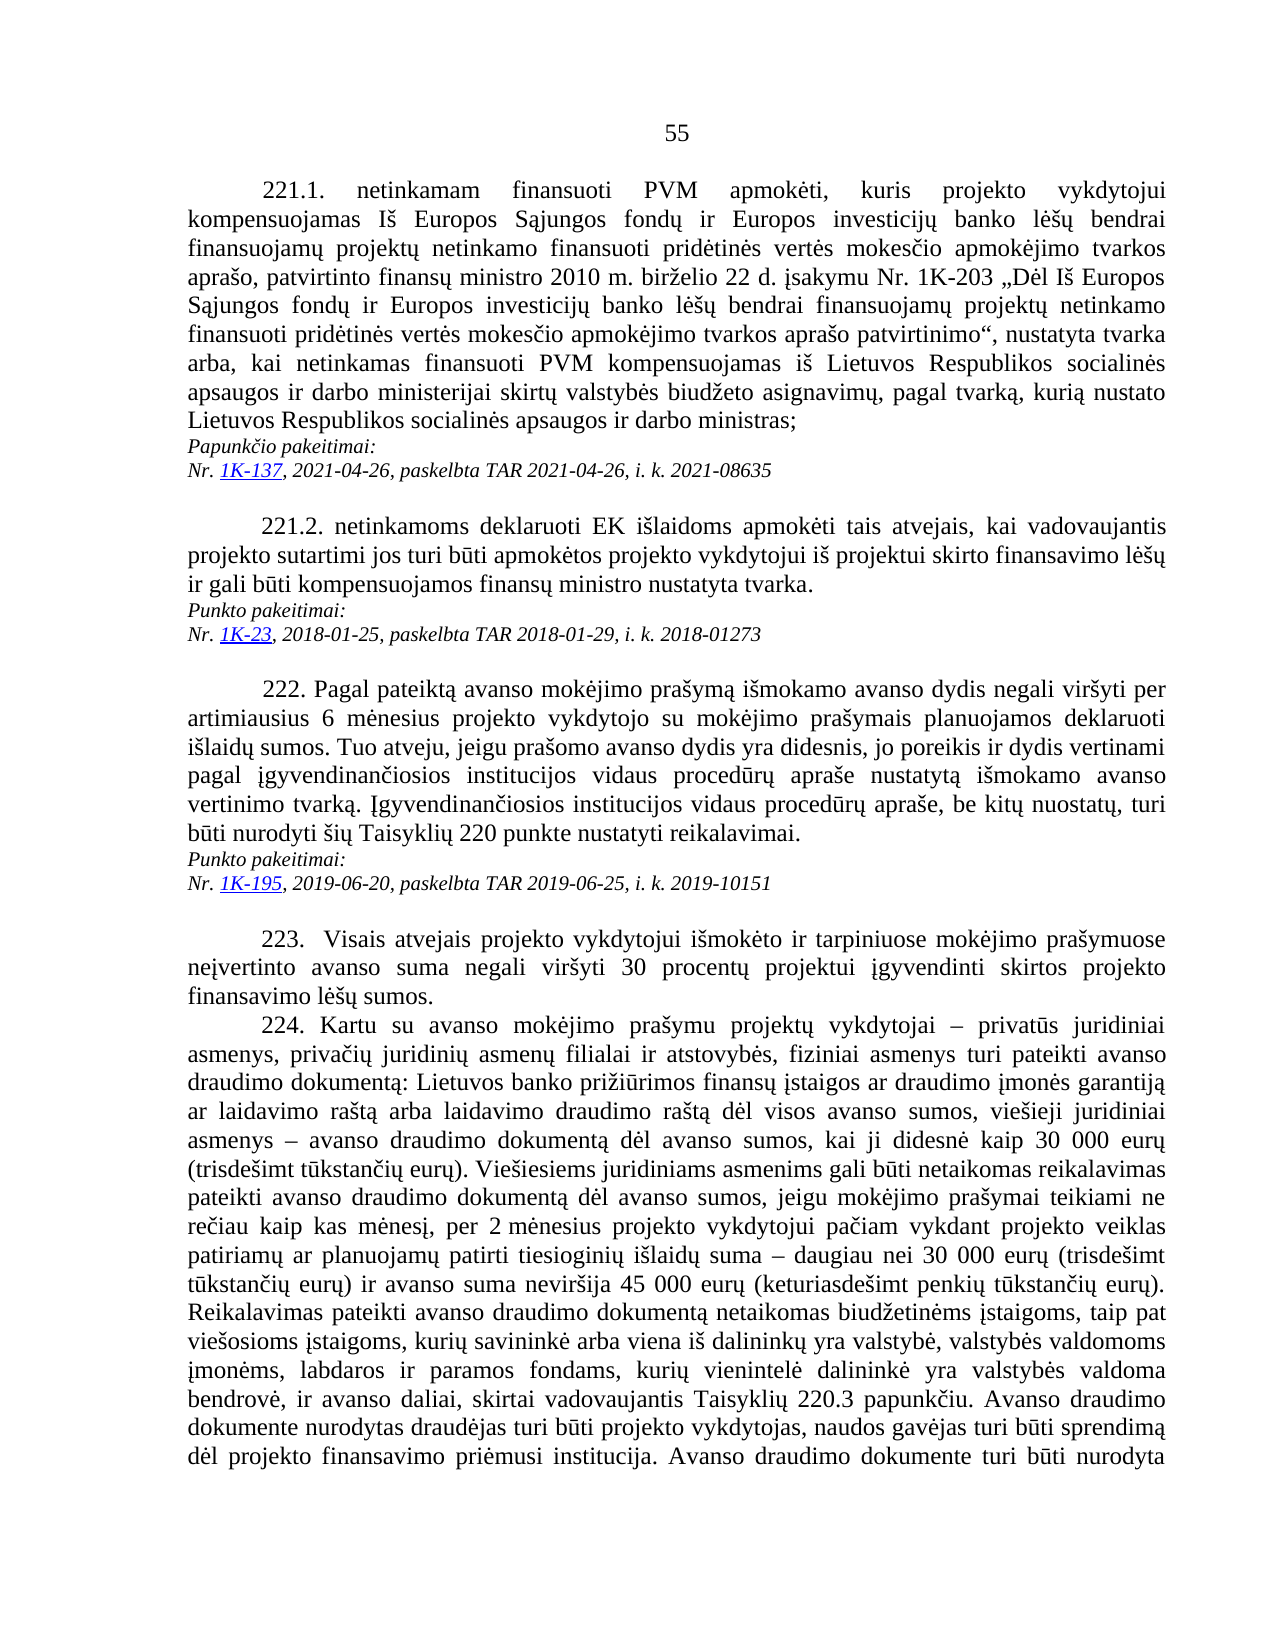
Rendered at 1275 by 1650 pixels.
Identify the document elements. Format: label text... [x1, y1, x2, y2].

text Nr. 1K-195, 2019-06-20, paskelbta TAR 2019-06-25, i. k. 2019-10151 [187, 871, 1167, 895]
text 221.1. netinkamam finansuoti PVM apmokėti, kuris projekto vykdytojui kompensuojamas Iš Europos Sąjungos fondų ir Europos investicijų banko lėšų bendrai finansuojamų projektų netinkamo finansuoti pridėtinės vertės mokesčio apmokėjimo tvarkos aprašo, patvirtinto finansų ministro 2010 m. birželio 22 d. įsakymu Nr. 1K-203 „Dėl Iš Europos Sąjungos fondų ir Europos investicijų banko lėšų bendrai finansuojamų projektų netinkamo finansuoti pridėtinės vertės mokesčio apmokėjimo tvarkos aprašo patvirtinimo“, nustatyta tvarka arba, kai netinkamas finansuoti PVM kompensuojamas iš Lietuvos Respublikos socialinės apsaugos ir darbo ministerijai skirtų valstybės biudžeto asignavimų, pagal tvarką, kurią nustato Lietuvos Respublikos socialinės apsaugos ir darbo ministras; [187, 176, 1167, 434]
text 221.2. netinkamoms deklaruoti EK išlaidoms apmokėti tais atvejais, kai vadovaujantis projekto sutartimi jos turi būti apmokėtos projekto vykdytojui iš projektui skirto finansavimo lėšų ir gali būti kompensuojamos finansų ministro nustatyta tvarka. [187, 511, 1167, 597]
text 222. Pagal pateiktą avanso mokėjimo prašymą išmokamo avanso dydis negali viršyti per artimiausius 6 mėnesius projekto vykdytojo su mokėjimo prašymais planuojamos deklaruoti išlaidų sumos. Tuo atveju, jeigu prašomo avanso dydis yra didesnis, jo poreikis ir dydis vertinami pagal įgyvendinančiosios institucijos vidaus procedūrų apraše nustatytą išmokamo avanso vertinimo tvarką. Įgyvendinančiosios institucijos vidaus procedūrų apraše, be kitų nuostatų, turi būti nurodyti šių Taisyklių 220 punkte nustatyti reikalavimai. [187, 674, 1167, 847]
text Nr. 1K-137, 2021-04-26, paskelbta TAR 2021-04-26, i. k. 2021-08635 [187, 458, 1167, 482]
text 224. Kartu su avanso mokėjimo prašymu projektų vykdytojai – privatūs juridiniai asmenys, privačių juridinių asmenų filialai ir atstovybės, fiziniai asmenys turi pateikti avanso draudimo dokumentą: Lietuvos banko prižiūrimos finansų įstaigos ar draudimo įmonės garantiją ar laidavimo raštą arba laidavimo draudimo raštą dėl visos avanso sumos, viešieji juridiniai asmenys – avanso draudimo dokumentą dėl avanso sumos, kai ji didesnė kaip 30 000 eurų (trisdešimt tūkstančių eurų). Viešiesiems juridiniams asmenims gali būti netaikomas reikalavimas pateikti avanso draudimo dokumentą dėl avanso sumos, jeigu mokėjimo prašymai teikiami ne rečiau kaip kas mėnesį, per 2 mėnesius projekto vykdytojui pačiam vykdant projekto veiklas patiriamų ar planuojamų patirti tiesioginių išlaidų suma – daugiau nei 30 000 eurų (trisdešimt tūkstančių eurų) ir avanso suma neviršija 45 000 eurų (keturiasdešimt penkių tūkstančių eurų). Reikalavimas pateikti avanso draudimo dokumentą netaikomas biudžetinėms įstaigoms, taip pat viešosioms įstaigoms, kurių savininkė arba viena iš dalininkų yra valstybė, valstybės valdomoms įmonėms, labdaros ir paramos fondams, kurių vienintelė dalininkė yra valstybės valdoma bendrovė, ir avanso daliai, skirtai vadovaujantis Taisyklių 220.3 papunkčiu. Avanso draudimo dokumente nurodytas draudėjas turi būti projekto vykdytojas, naudos gavėjas turi būti sprendimą dėl projekto finansavimo priėmusi institucija. Avanso draudimo dokumente turi būti nurodyta [187, 1010, 1167, 1470]
text Papunkčio pakeitimai: [187, 434, 1167, 458]
text Nr. 1K-23, 2018-01-25, paskelbta TAR 2018-01-29, i. k. 2018-01273 [187, 622, 1167, 646]
text Punkto pakeitimai: [187, 597, 1167, 622]
text 223. Visais atvejais projekto vykdytojui išmokėto ir tarpiniuose mokėjimo prašymuose neįvertinto avanso suma negali viršyti 30 procentų projektui įgyvendinti skirtos projekto finansavimo lėšų sumos. [187, 924, 1167, 1010]
text Punkto pakeitimai: [187, 847, 1167, 871]
